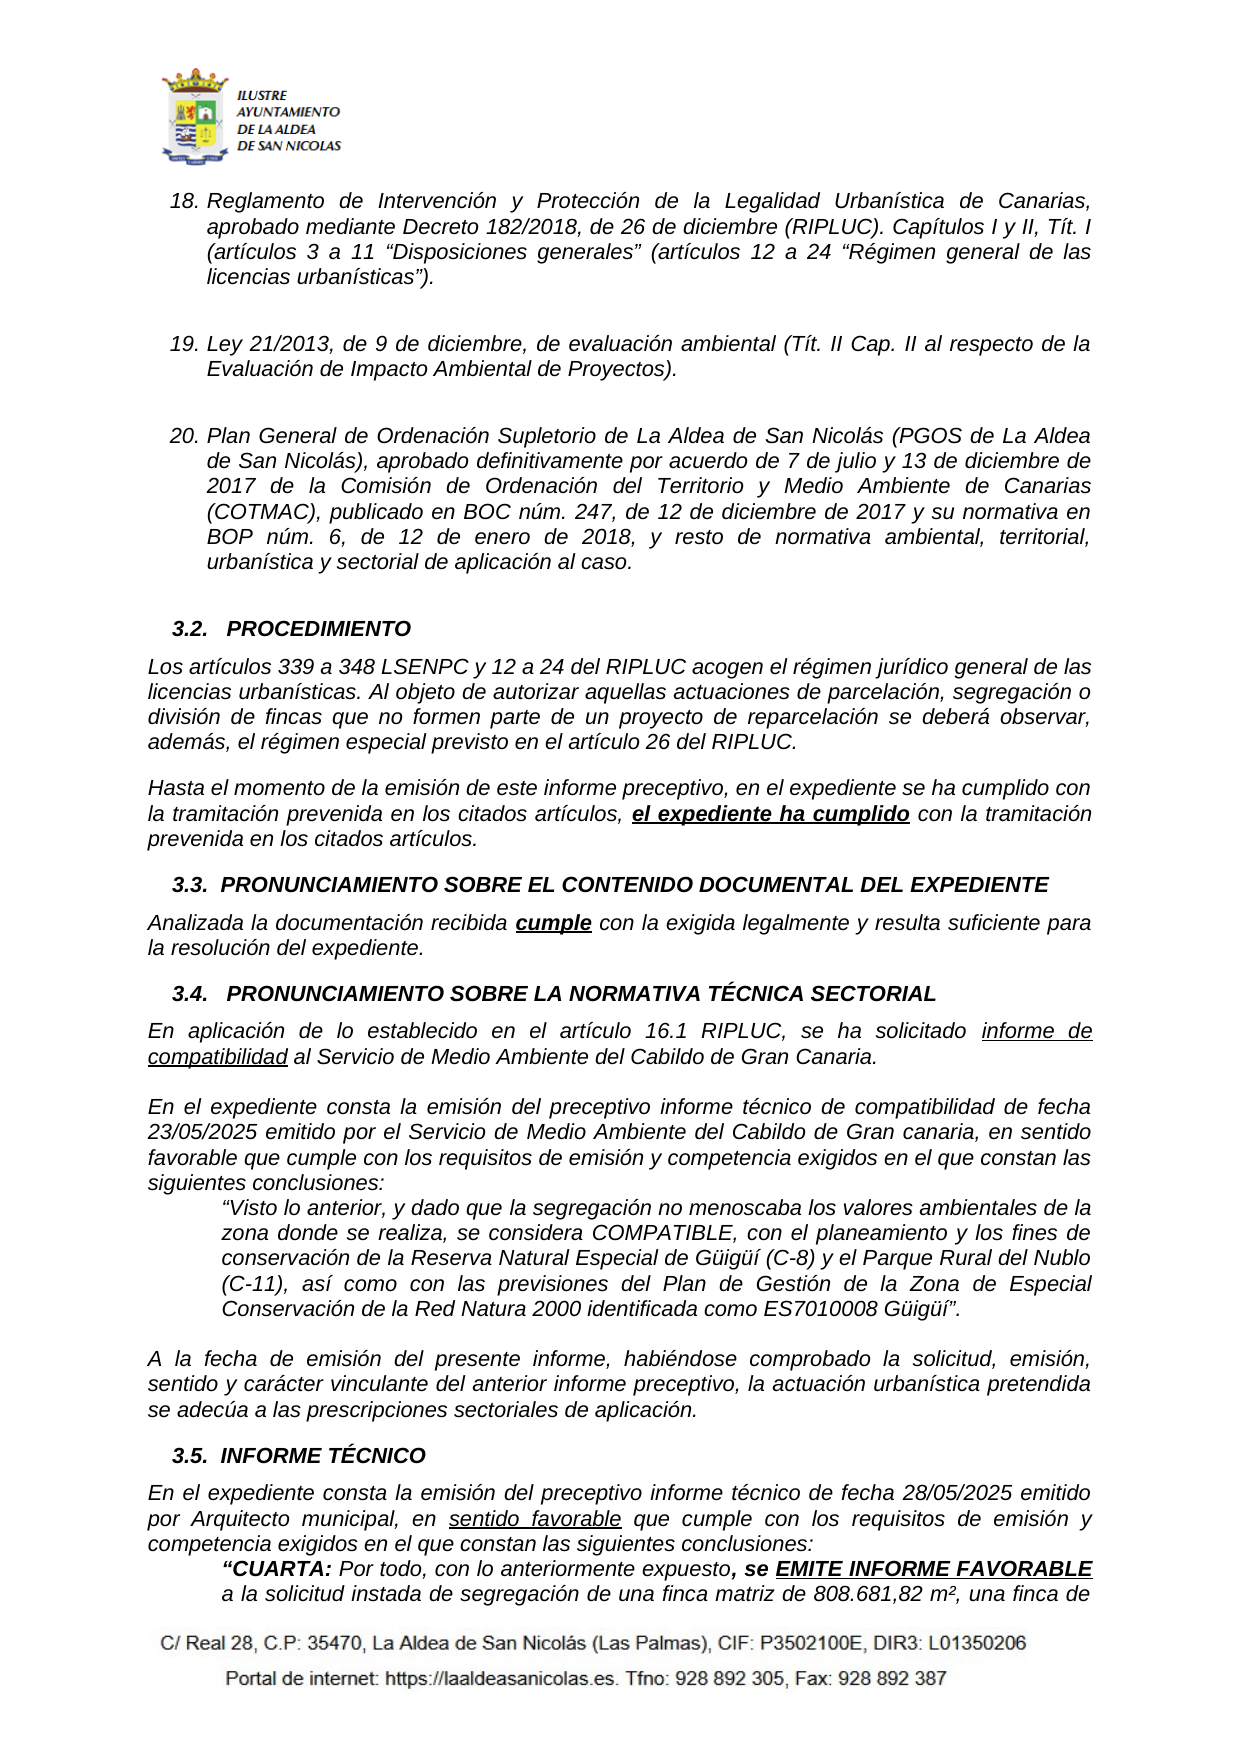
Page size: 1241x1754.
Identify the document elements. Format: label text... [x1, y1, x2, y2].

subtitle 3.5. INFORME TÉCNICO [148, 1443, 1093, 1468]
text En el expediente consta la emisión del preceptivo informe técnico de fecha 28/05/2025 emitido por Arquitecto municipal, en sentido favorable que cumple con los requisitos de emisión y competencia exigidos en el que constan las siguientes conclusiones: [148, 1480, 1093, 1556]
text “Visto lo anterior, y dado que la segregación no menoscaba los valores ambientales de la zona donde se realiza, se considera COMPATIBLE, con el planeamiento y los fines de conservación de la Reserva Natural Especial de Güigüí (C-8) y el Parque Rural del Nublo (C-11), así como con las previsiones del Plan de Gestión de la Zona de Especial Conservación de la Red Natura 2000 identificada como ES7010008 Güigüí”. [221, 1195, 1093, 1321]
list Ley 21/2013, de 9 de diciembre, de evaluación ambiental (Tít. II Cap. II al respecto de la Evaluación de Impacto Ambiental de Proyectos). [169, 331, 1093, 381]
list Plan General de Ordenación Supletorio de La Aldea de San Nicolás (PGOS de La Aldea de San Nicolás), aprobado definitivamente por acuerdo de 7 de julio y 13 de diciembre de 2017 de la Comisión de Ordenación del Territorio y Medio Ambiente de Canarias (COTMAC), publicado en BOC núm. 247, de 12 de diciembre de 2017 y su normativa en BOP núm. 6, de 12 de enero de 2018, y resto de normativa ambiental, territorial, urbanística y sectorial de aplicación al caso. [169, 423, 1093, 574]
list Reglamento de Intervención y Protección de la Legalidad Urbanística de Canarias, aprobado mediante Decreto 182/2018, de 26 de diciembre (RIPLUC). Capítulos I y II, Tít. I (artículos 3 a 11 “Disposiciones generales” (artículos 12 a 24 “Régimen general de las licencias urbanísticas”). [169, 188, 1093, 289]
text Hasta el momento de la emisión de este informe preceptivo, en el expediente se ha cumplido con la tramitación prevenida en los citados artículos, el expediente ha cumplido con la tramitación prevenida en los citados artículos. [148, 775, 1093, 851]
subtitle 3.3. PRONUNCIAMIENTO SOBRE EL CONTENIDO DOCUMENTAL DEL EXPEDIENTE [148, 872, 1093, 897]
picture [148, 60, 357, 173]
text En el expediente consta la emisión del preceptivo informe técnico de compatibilidad de fecha 23/05/2025 emitido por el Servicio de Medio Ambiente del Cabildo de Gran canaria, en sentido favorable que cumple con los requisitos de emisión y competencia exigidos en el que constan las siguientes conclusiones: [148, 1094, 1093, 1195]
subtitle 3.4. PRONUNCIAMIENTO SOBRE LA NORMATIVA TÉCNICA SECTORIAL [148, 981, 1093, 1006]
text “CUARTA: Por todo, con lo anteriormente expuesto, se EMITE INFORME FAVORABLE a la solicitud instada de segregación de una finca matriz de 808.681,82 m², una finca de [221, 1556, 1093, 1606]
text A la fecha de emisión del presente informe, habiéndose comprobado la solicitud, emisión, sentido y carácter vinculante del anterior informe preceptivo, la actuación urbanística pretendida se adecúa a las prescripciones sectoriales de aplicación. [148, 1346, 1093, 1422]
text En aplicación de lo establecido en el artículo 16.1 RIPLUC, se ha solicitado informe de compatibilidad al Servicio de Medio Ambiente del Cabildo de Gran Canaria. [148, 1018, 1093, 1069]
picture [149, 1627, 1034, 1694]
subtitle 3.2. PROCEDIMIENTO [148, 616, 1093, 641]
text Analizada la documentación recibida cumple con la exigida legalmente y resulta suficiente para la resolución del expediente. [148, 909, 1093, 960]
text Los artículos 339 a 348 LSENPC y 12 a 24 del RIPLUC acogen el régimen jurídico general de las licencias urbanísticas. Al objeto de autorizar aquellas actuaciones de parcelación, segregación o división de fincas que no formen parte de un proyecto de reparcelación se deberá observar, además, el régimen especial previsto en el artículo 26 del RIPLUC. [148, 654, 1093, 754]
